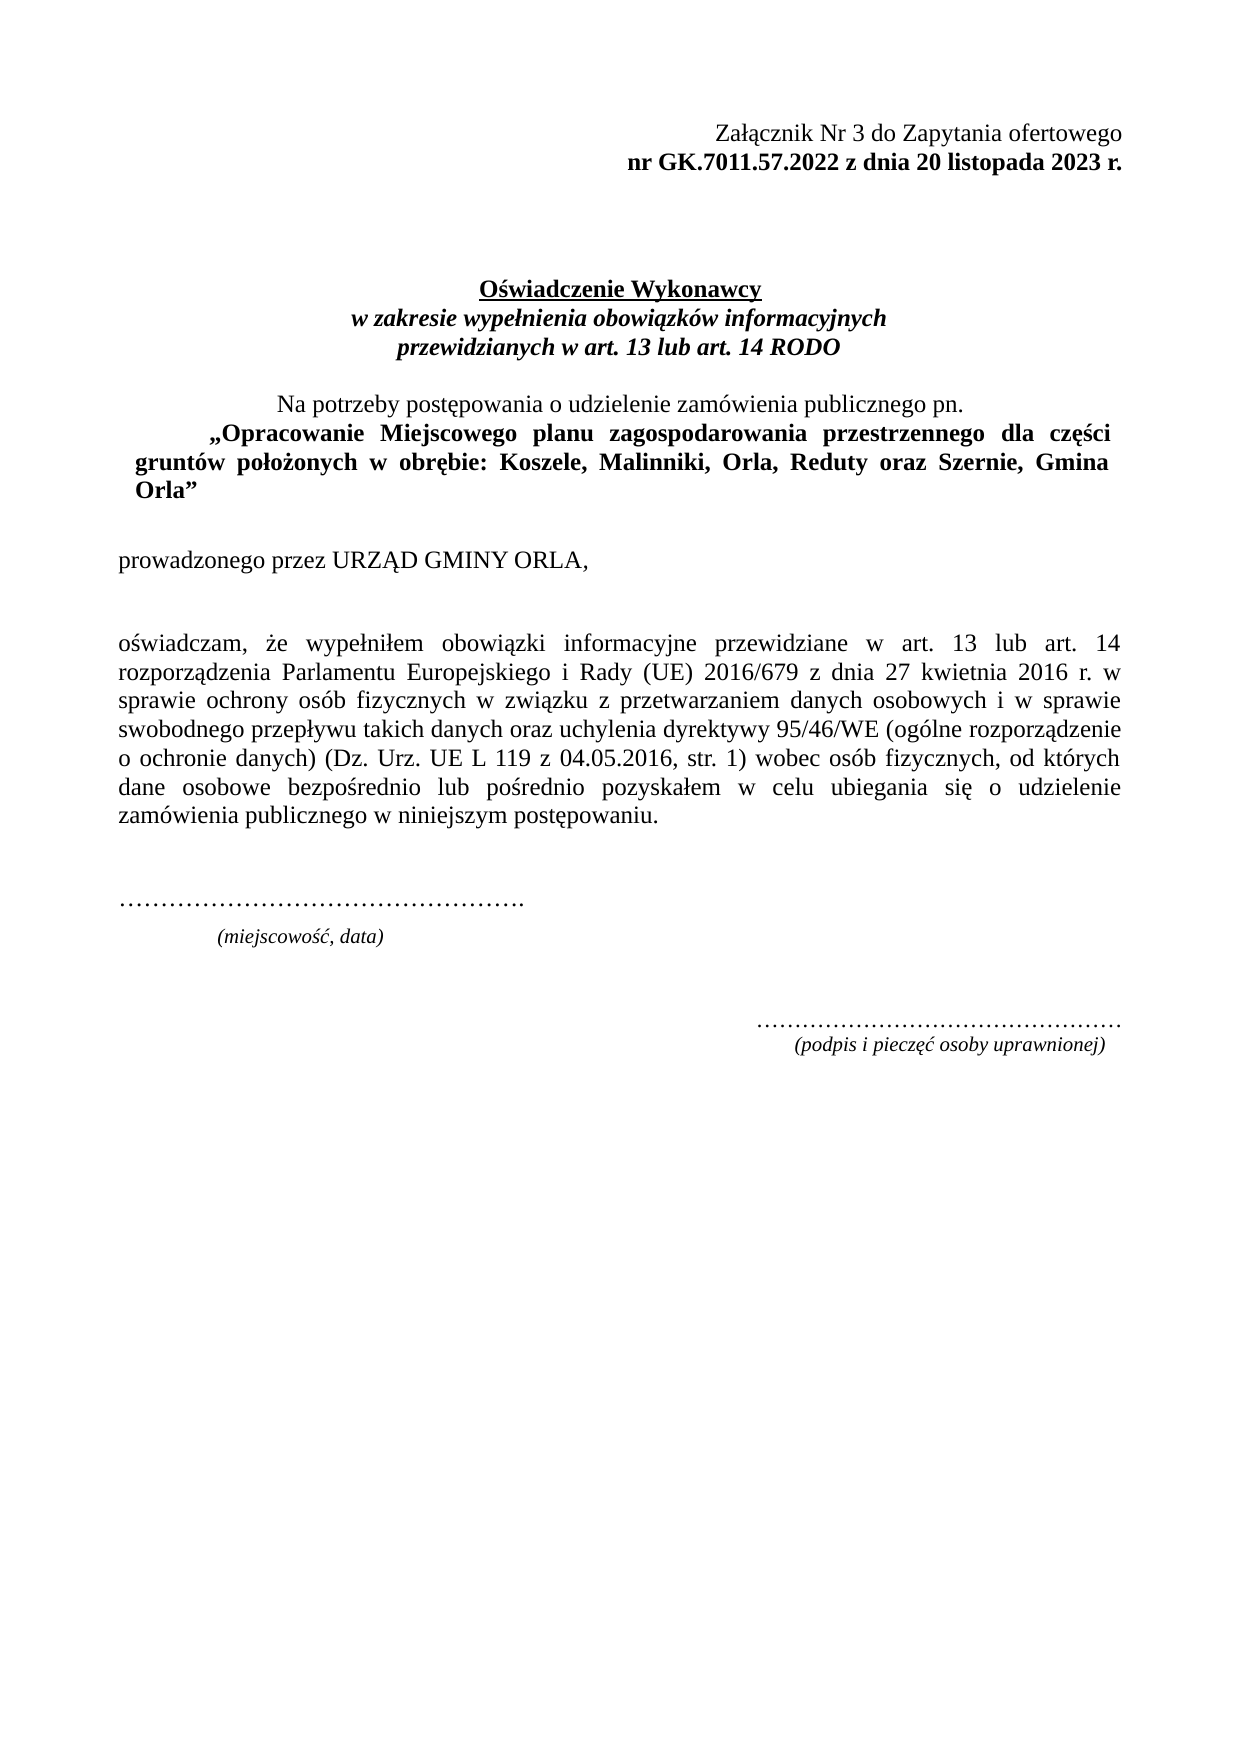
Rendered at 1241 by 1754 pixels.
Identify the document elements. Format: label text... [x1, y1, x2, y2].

text przewidzianych w art. 13 lub art. 14 RODO [118, 332, 1122, 361]
text ………………………………………… [118, 1006, 1122, 1032]
text nr GK.7011.57.2022 z dnia 20 listopada 2023 r. [118, 147, 1122, 176]
text (podpis i pieczęć osoby uprawnionej) [118, 1032, 1107, 1056]
text Załącznik Nr 3 do Zapytania ofertowego [118, 118, 1122, 147]
text Na potrzeby postępowania o udzielenie zamówienia publicznego pn. [118, 389, 1122, 418]
text w zakresie wypełnienia obowiązków informacyjnych [118, 303, 1122, 332]
text „Opracowanie Miejscowego planu zagospodarowania przestrzennego dla części gruntów położonych w obrębie: Koszele, Malinniki, Orla, Reduty oraz Szernie, Gmina Orla” [135, 418, 1111, 504]
text prowadzonego przez URZĄD GMINY ORLA, [118, 546, 1122, 574]
text (miejscowość, data) [118, 924, 1048, 948]
text Oświadczenie Wykonawcy [118, 274, 1122, 303]
text oświadczam, że wypełniłem obowiązki informacyjne przewidziane w art. 13 lub art. 14 rozporządzenia Parlamentu Europejskiego i Rady (UE) 2016/679 z dnia 27 kwietnia 2016 r. w sprawie ochrony osób fizycznych w związku z przetwarzaniem danych osobowych i w sprawie swobodnego przepływu takich danych oraz uchylenia dyrektywy 95/46/WE (ogólne rozporządzenie o ochronie danych) (Dz. Urz. UE L 119 z 04.05.2016, str. 1) wobec osób fizycznych, od których dane osobowe bezpośrednio lub pośrednio pozyskałem w celu ubiegania się o udzielenie zamówienia publicznego w niniejszym postępowaniu. [118, 628, 1122, 829]
text …………………………………………. [118, 883, 1122, 912]
